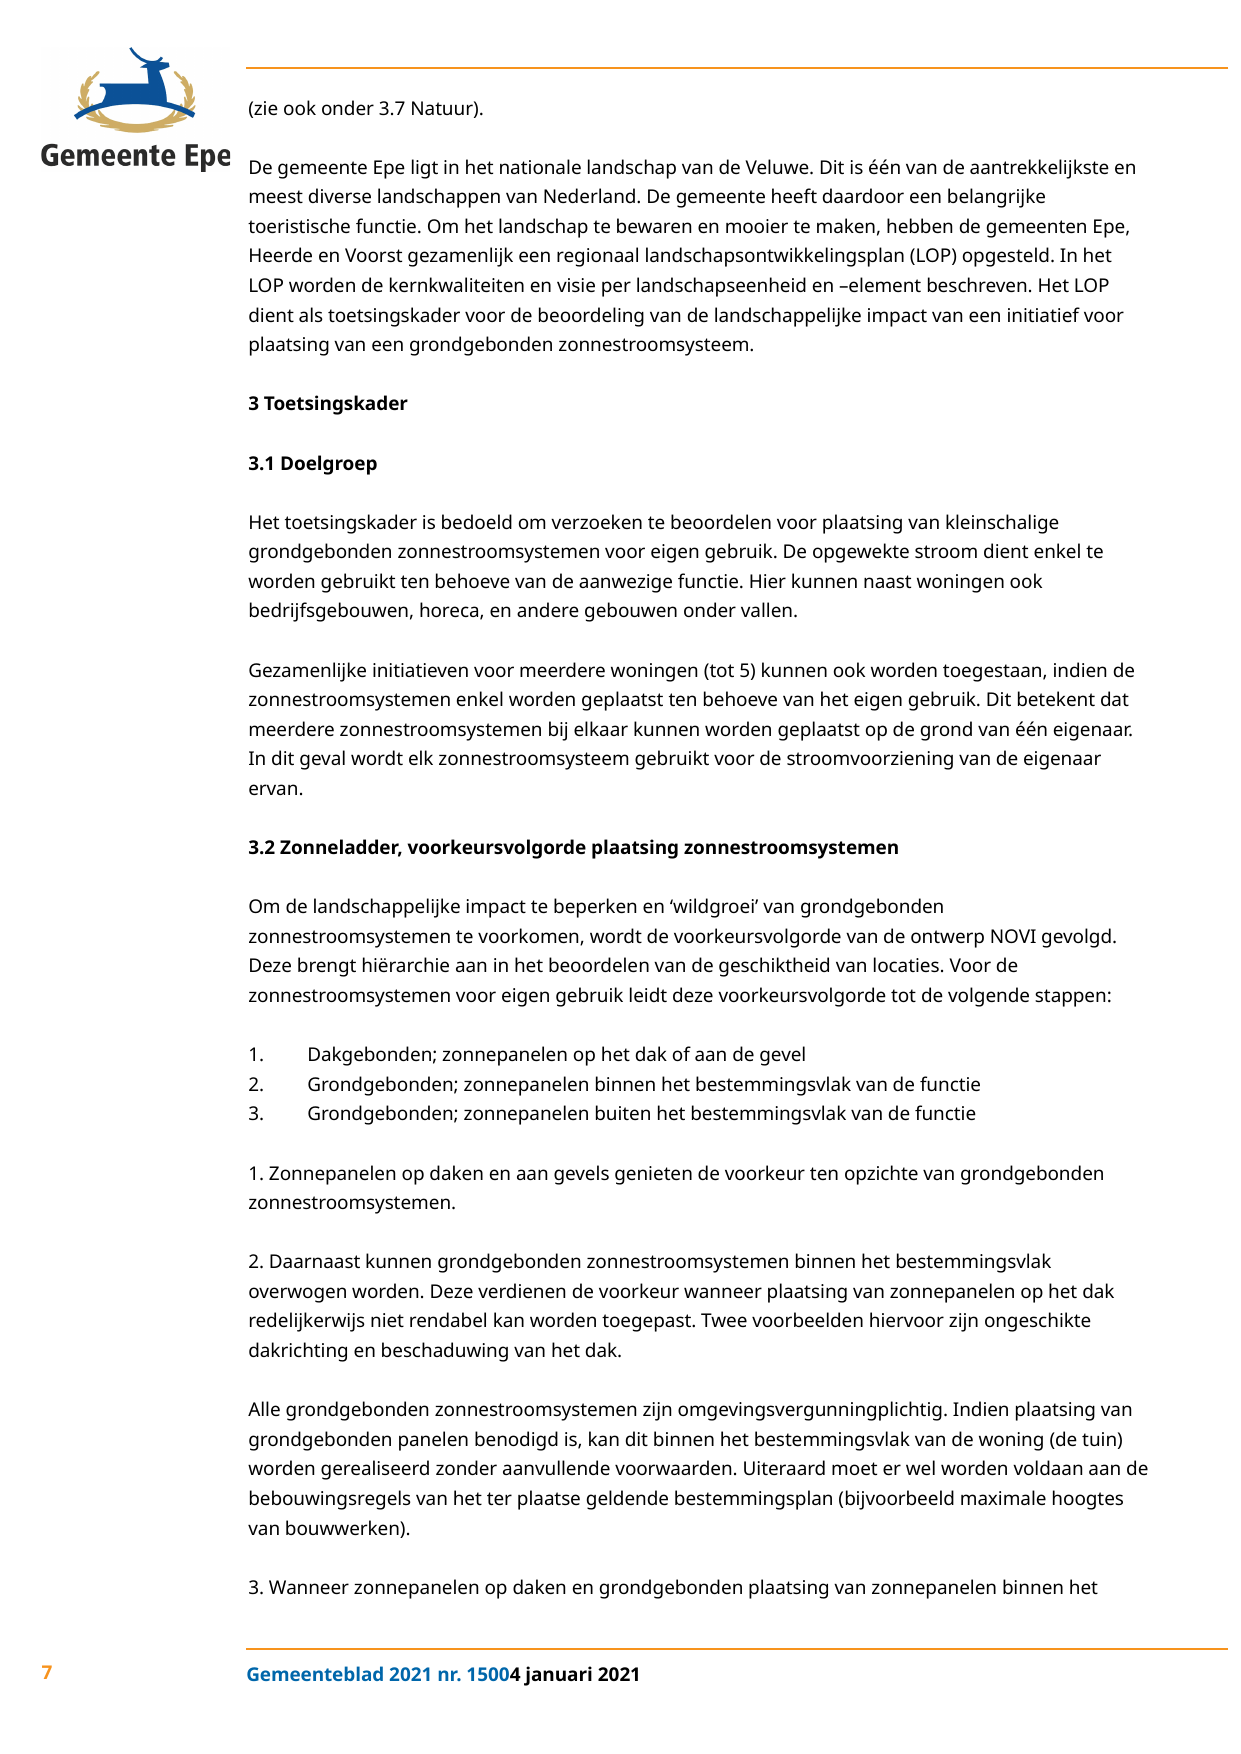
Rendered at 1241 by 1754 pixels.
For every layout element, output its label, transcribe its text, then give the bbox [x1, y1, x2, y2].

text 1. Zonnepanelen op daken en aan gevels genieten de voorkeur ten opzichte van grondgebonden zonnestroomsystemen. [248, 1160, 1152, 1215]
text 3. Wanneer zonnepanelen op daken en grondgebonden plaatsing van zonnepanelen binnen het [248, 1574, 1152, 1600]
list Grondgebonden; zonnepanelen binnen het bestemmingsvlak van de functie [248, 1071, 1152, 1097]
picture [41, 47, 231, 172]
text 3.1 Doelgroep [248, 450, 1152, 476]
text Om de landschappelijke impact te beperken en ‘wildgroei’ van grondgebonden zonnestroomsystemen te voorkomen, wordt de voorkeursvolgorde van de ontwerp NOVI gevolgd. Deze brengt hiërarchie aan in het beoordelen van de geschiktheid van locaties. Voor de zonnestroomsystemen voor eigen gebruik leidt deze voorkeursvolgorde tot de volgende stappen: [248, 893, 1152, 1008]
text 3.2 Zonneladder, voorkeursvolgorde plaatsing zonnestroomsystemen [248, 834, 1152, 860]
text Alle grondgebonden zonnestroomsystemen zijn omgevingsvergunningplichtig. Indien plaatsing van grondgebonden panelen benodigd is, kan dit binnen het bestemmingsvlak van de woning (de tuin) worden gerealiseerd zonder aanvullende voorwaarden. Uiteraard moet er wel worden voldaan aan de bebouwingsregels van het ter plaatse geldende bestemmingsplan (bijvoorbeeld maximale hoogtes van bouwwerken). [248, 1396, 1152, 1541]
text De gemeente Epe ligt in het nationale landschap van de Veluwe. Dit is één van de aantrekkelijkste en meest diverse landschappen van Nederland. De gemeente heeft daardoor een belangrijke toeristische functie. Om het landschap te bewaren en mooier te maken, hebben de gemeenten Epe, Heerde en Voorst gezamenlijk een regionaal landschapsontwikkelingsplan (LOP) opgesteld. In het LOP worden de kernkwaliteiten en visie per landschapseenheid en –element beschreven. Het LOP dient als toetsingskader voor de beoordeling van de landschappelijke impact van een initiatief voor plaatsing van een grondgebonden zonnestroomsysteem. [248, 154, 1152, 357]
text 3 Toetsingskader [248, 391, 1152, 416]
text (zie ook onder 3.7 Natuur). [248, 95, 1152, 121]
list Grondgebonden; zonnepanelen buiten het bestemmingsvlak van de functie [248, 1101, 1152, 1126]
list Dakgebonden; zonnepanelen op het dak of aan de gevel [248, 1041, 1152, 1067]
text Het toetsingskader is bedoeld om verzoeken te beoordelen voor plaatsing van kleinschalige grondgebonden zonnestroomsystemen voor eigen gebruik. De opgewekte stroom dient enkel te worden gebruikt ten behoeve van de aanwezige functie. Hier kunnen naast woningen ook bedrijfsgebouwen, horeca, en andere gebouwen onder vallen. [248, 509, 1152, 623]
text Gezamenlijke initiatieven voor meerdere woningen (tot 5) kunnen ook worden toegestaan, indien de zonnestroomsystemen enkel worden geplaatst ten behoeve van het eigen gebruik. Dit betekent dat meerdere zonnestroomsystemen bij elkaar kunnen worden geplaatst op de grond van één eigenaar. In dit geval wordt elk zonnestroomsysteem gebruikt voor de stroomvoorziening van de eigenaar ervan. [248, 657, 1152, 801]
text 2. Daarnaast kunnen grondgebonden zonnestroomsystemen binnen het bestemmingsvlak overwogen worden. Deze verdienen de voorkeur wanneer plaatsing van zonnepanelen op het dak redelijkerwijs niet rendabel kan worden toegepast. Twee voorbeelden hiervoor zijn ongeschikte dakrichting en beschaduwing van het dak. [248, 1248, 1152, 1363]
